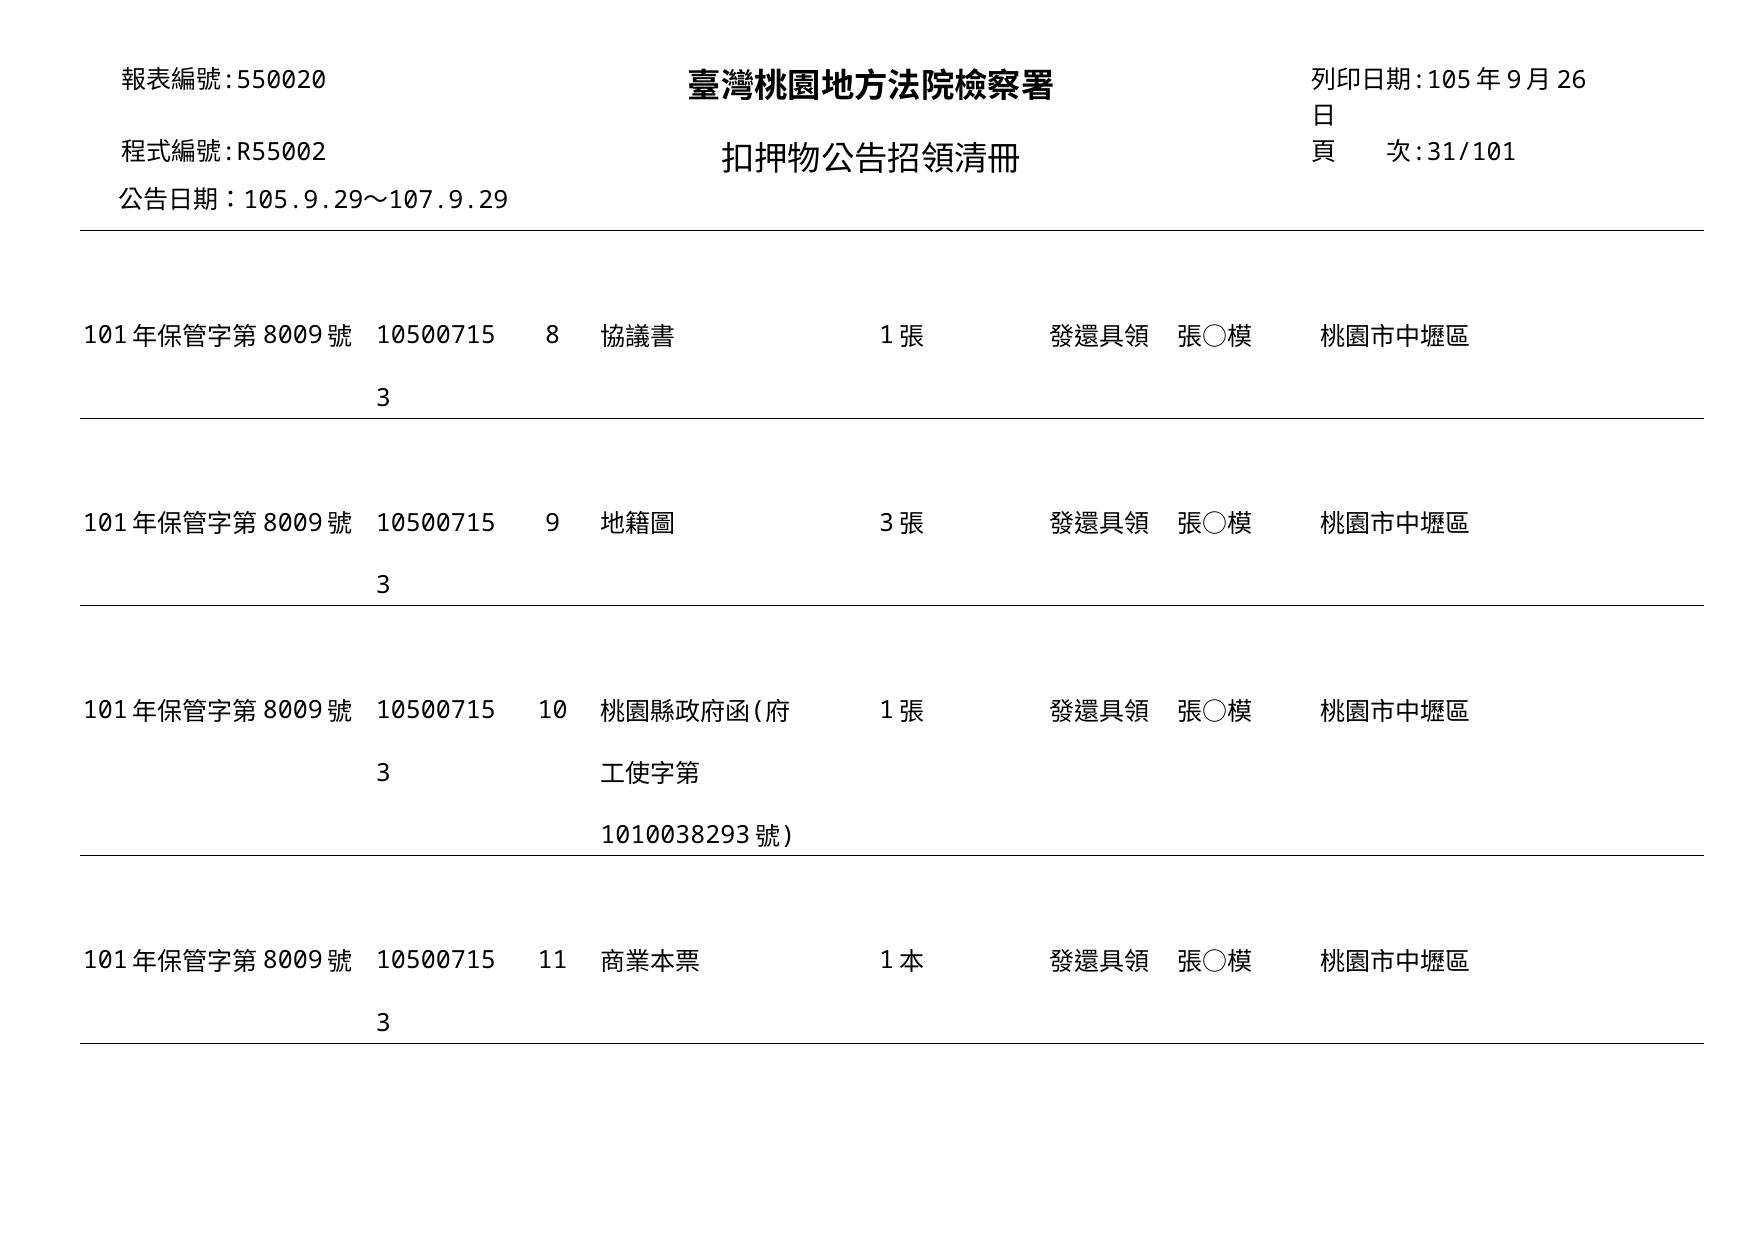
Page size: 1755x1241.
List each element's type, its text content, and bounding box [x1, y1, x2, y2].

table_cell [1575, 419, 1704, 605]
table_cell 101年保管字第8009號 [80, 856, 373, 1042]
table_cell 桃園市中壢區 [1317, 606, 1575, 855]
table_cell 地籍圖 [597, 419, 807, 605]
table_cell 張○模 [1175, 231, 1317, 417]
table_cell 1本 [808, 856, 927, 1042]
table_cell 協議書 [597, 231, 807, 417]
table_cell 桃園縣政府函(府工使字第1010038293號) [597, 606, 807, 855]
table_cell 101年保管字第8009號 [80, 606, 373, 855]
table_cell 101年保管字第8009號 [80, 231, 373, 417]
table_cell 張○模 [1175, 856, 1317, 1042]
table_cell 發還具領 [1046, 856, 1175, 1042]
table_cell 105007153 [373, 856, 507, 1042]
table_cell 10 [507, 606, 597, 855]
table_cell [1575, 231, 1704, 417]
table_cell 9 [507, 419, 597, 605]
table_cell 105007153 [373, 606, 507, 855]
table_cell 張○模 [1175, 606, 1317, 855]
table_cell 發還具領 [1046, 231, 1175, 417]
table_cell 1張 [808, 606, 927, 855]
table_cell [1575, 606, 1704, 855]
table_cell [927, 419, 1046, 605]
table_cell 張○模 [1175, 419, 1317, 605]
table_cell 桃園市中壢區 [1317, 231, 1575, 417]
table_cell [1575, 856, 1704, 1042]
table_cell 3張 [808, 419, 927, 605]
table_cell [927, 856, 1046, 1042]
table_cell 105007153 [373, 419, 507, 605]
table_cell 發還具領 [1046, 606, 1175, 855]
table_cell [927, 606, 1046, 855]
table_cell 1張 [808, 231, 927, 417]
table_cell [927, 231, 1046, 417]
table_cell 101年保管字第8009號 [80, 419, 373, 605]
table_cell 桃園市中壢區 [1317, 856, 1575, 1042]
table_cell 11 [507, 856, 597, 1042]
table_cell 105007153 [373, 231, 507, 417]
table_cell 8 [507, 231, 597, 417]
table_cell 桃園市中壢區 [1317, 419, 1575, 605]
table_cell 發還具領 [1046, 419, 1175, 605]
table_cell 商業本票 [597, 856, 807, 1042]
